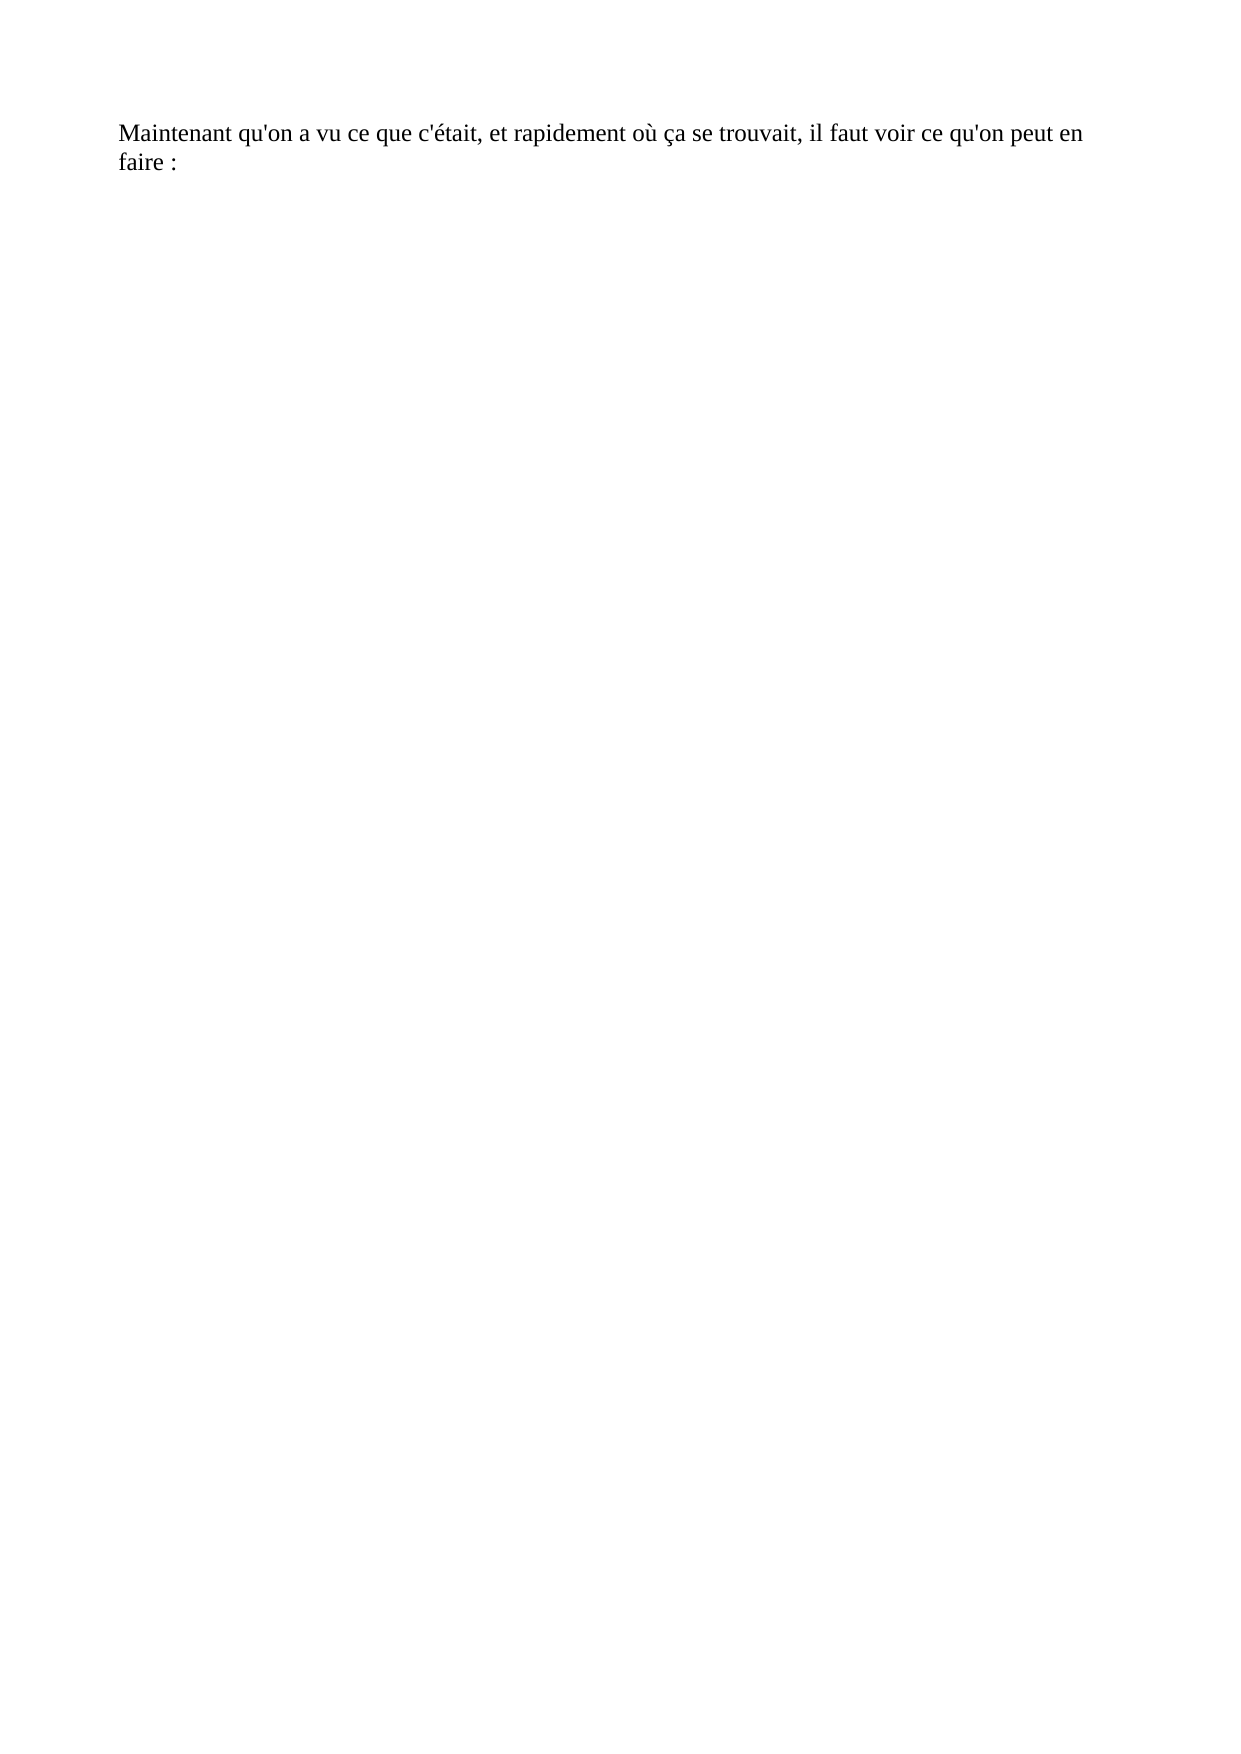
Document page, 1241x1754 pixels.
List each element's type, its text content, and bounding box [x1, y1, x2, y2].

text Maintenant qu'on a vu ce que c'était, et rapidement où ça se trouvait, il faut voir ce qu'on peut en faire : [118, 118, 1122, 175]
